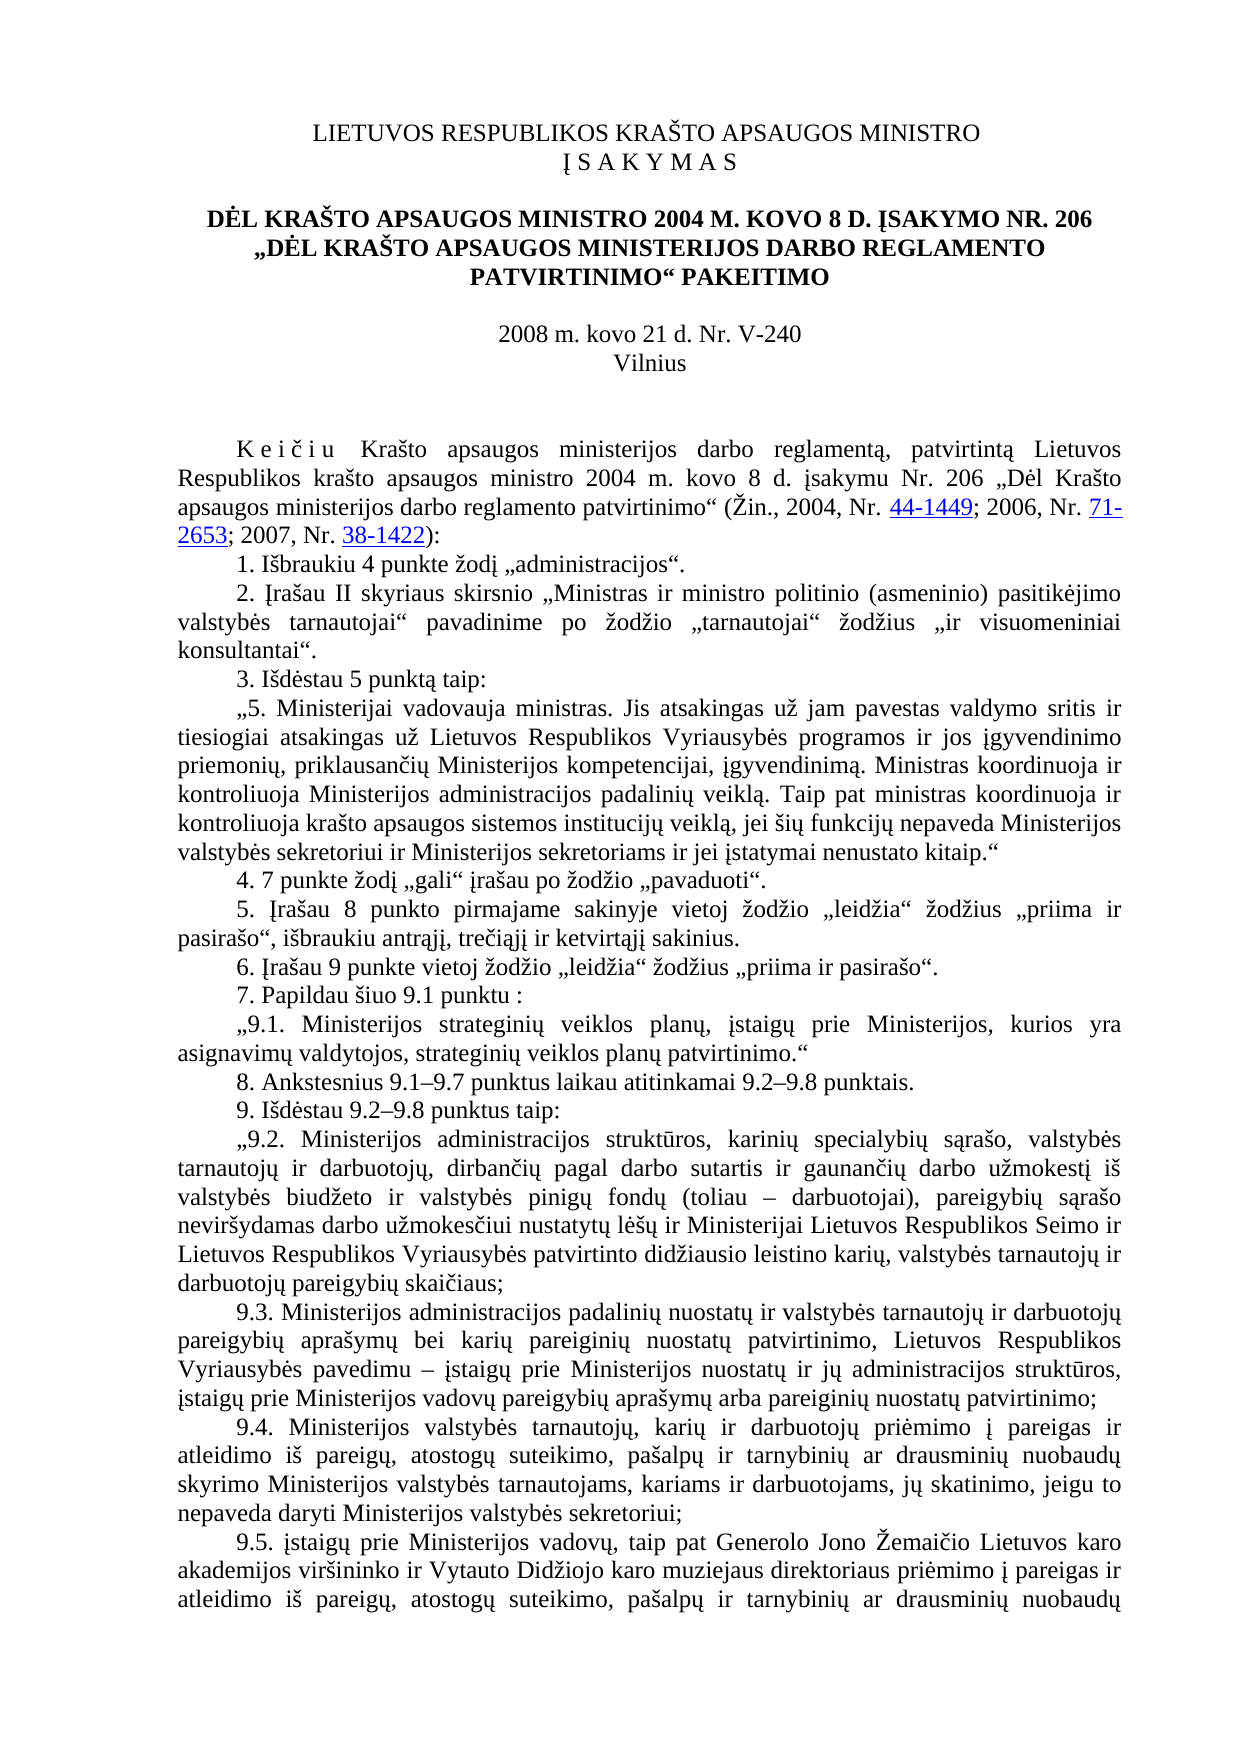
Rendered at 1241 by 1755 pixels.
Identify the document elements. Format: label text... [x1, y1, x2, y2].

text 3. Išdėstau 5 punktą taip: [177, 664, 1122, 693]
text ĮSAKYMAS [177, 147, 1122, 176]
text 7. Papildau šiuo 9.1 punktu : [177, 981, 1122, 1009]
text 5. Įrašau 8 punkto pirmajame sakinyje vietoj žodžio „leidžia“ žodžius „priima ir pasirašo“, išbraukiu antrąjį, trečiąjį ir ketvirtąjį sakinius. [177, 894, 1122, 952]
text „5. Ministerijai vadovauja ministras. Jis atsakingas už jam pavestas valdymo sritis ir tiesiogiai atsakingas už Lietuvos Respublikos Vyriausybės programos ir jos įgyvendinimo priemonių, priklausančių Ministerijos kompetencijai, įgyvendinimą. Ministras koordinuoja ir kontroliuoja Ministerijos administracijos padalinių veiklą. Taip pat ministras koordinuoja ir kontroliuoja krašto apsaugos sistemos institucijų veiklą, jei šių funkcijų nepaveda Ministerijos valstybės sekretoriui ir Ministerijos sekretoriams ir jei įstatymai nenustato kitaip.“ [177, 693, 1122, 866]
text LIETUVOS RESPUBLIKOS KRAŠTO APSAUGOS MINISTRO [177, 118, 1122, 147]
text 6. Įrašau 9 punkte vietoj žodžio „leidžia“ žodžius „priima ir pasirašo“. [177, 952, 1122, 981]
text 9.4. Ministerijos valstybės tarnautojų, karių ir darbuotojų priėmimo į pareigas ir atleidimo iš pareigų, atostogų suteikimo, pašalpų ir tarnybinių ar drausminių nuobaudų skyrimo Ministerijos valstybės tarnautojams, kariams ir darbuotojams, jų skatinimo, jeigu to nepaveda daryti Ministerijos valstybės sekretoriui; [177, 1412, 1122, 1527]
text Keičiu Krašto apsaugos ministerijos darbo reglamentą, patvirtintą Lietuvos Respublikos krašto apsaugos ministro 2004 m. kovo 8 d. įsakymu Nr. 206 „Dėl Krašto apsaugos ministerijos darbo reglamento patvirtinimo“ (Žin., 2004, Nr. 44-1449; 2006, Nr. 71-2653; 2007, Nr. 38-1422): [177, 434, 1122, 549]
text „9.2. Ministerijos administracijos struktūros, karinių specialybių sąrašo, valstybės tarnautojų ir darbuotojų, dirbančių pagal darbo sutartis ir gaunančių darbo užmokestį iš valstybės biudžeto ir valstybės pinigų fondų (toliau – darbuotojai), pareigybių sąrašo neviršydamas darbo užmokesčiui nustatytų lėšų ir Ministerijai Lietuvos Respublikos Seimo ir Lietuvos Respublikos Vyriausybės patvirtinto didžiausio leistino karių, valstybės tarnautojų ir darbuotojų pareigybių skaičiaus; [177, 1124, 1122, 1297]
text 9.3. Ministerijos administracijos padalinių nuostatų ir valstybės tarnautojų ir darbuotojų pareigybių aprašymų bei karių pareiginių nuostatų patvirtinimo, Lietuvos Respublikos Vyriausybės pavedimu – įstaigų prie Ministerijos nuostatų ir jų administracijos struktūros, įstaigų prie Ministerijos vadovų pareigybių aprašymų arba pareiginių nuostatų patvirtinimo; [177, 1297, 1122, 1412]
text 1. Išbraukiu 4 punkte žodį „administracijos“. [177, 549, 1122, 578]
text 8. Ankstesnius 9.1–9.7 punktus laikau atitinkamai 9.2–9.8 punktais. [177, 1067, 1122, 1096]
text DĖL KRAŠTO APSAUGOS MINISTRO 2004 M. KOVO 8 D. ĮSAKYMO NR. 206 „DĖL KRAŠTO APSAUGOS MINISTERIJOS DARBO REGLAMENTO PATVIRTINIMO“ PAKEITIMO [177, 204, 1122, 291]
text Vilnius [177, 348, 1122, 377]
text 9.5. įstaigų prie Ministerijos vadovų, taip pat Generolo Jono Žemaičio Lietuvos karo akademijos viršininko ir Vytauto Didžiojo karo muziejaus direktoriaus priėmimo į pareigas ir atleidimo iš pareigų, atostogų suteikimo, pašalpų ir tarnybinių ar drausminių nuobaudų [177, 1527, 1122, 1613]
text 4. 7 punkte žodį „gali“ įrašau po žodžio „pavaduoti“. [177, 866, 1122, 894]
text 2008 m. kovo 21 d. Nr. V-240 [177, 319, 1122, 348]
text 2. Įrašau II skyriaus skirsnio „Ministras ir ministro politinio (asmeninio) pasitikėjimo valstybės tarnautojai“ pavadinime po žodžio „tarnautojai“ žodžius „ir visuomeniniai konsultantai“. [177, 578, 1122, 664]
text 9. Išdėstau 9.2–9.8 punktus taip: [177, 1096, 1122, 1124]
text „9.1. Ministerijos strateginių veiklos planų, įstaigų prie Ministerijos, kurios yra asignavimų valdytojos, strateginių veiklos planų patvirtinimo.“ [177, 1009, 1122, 1067]
